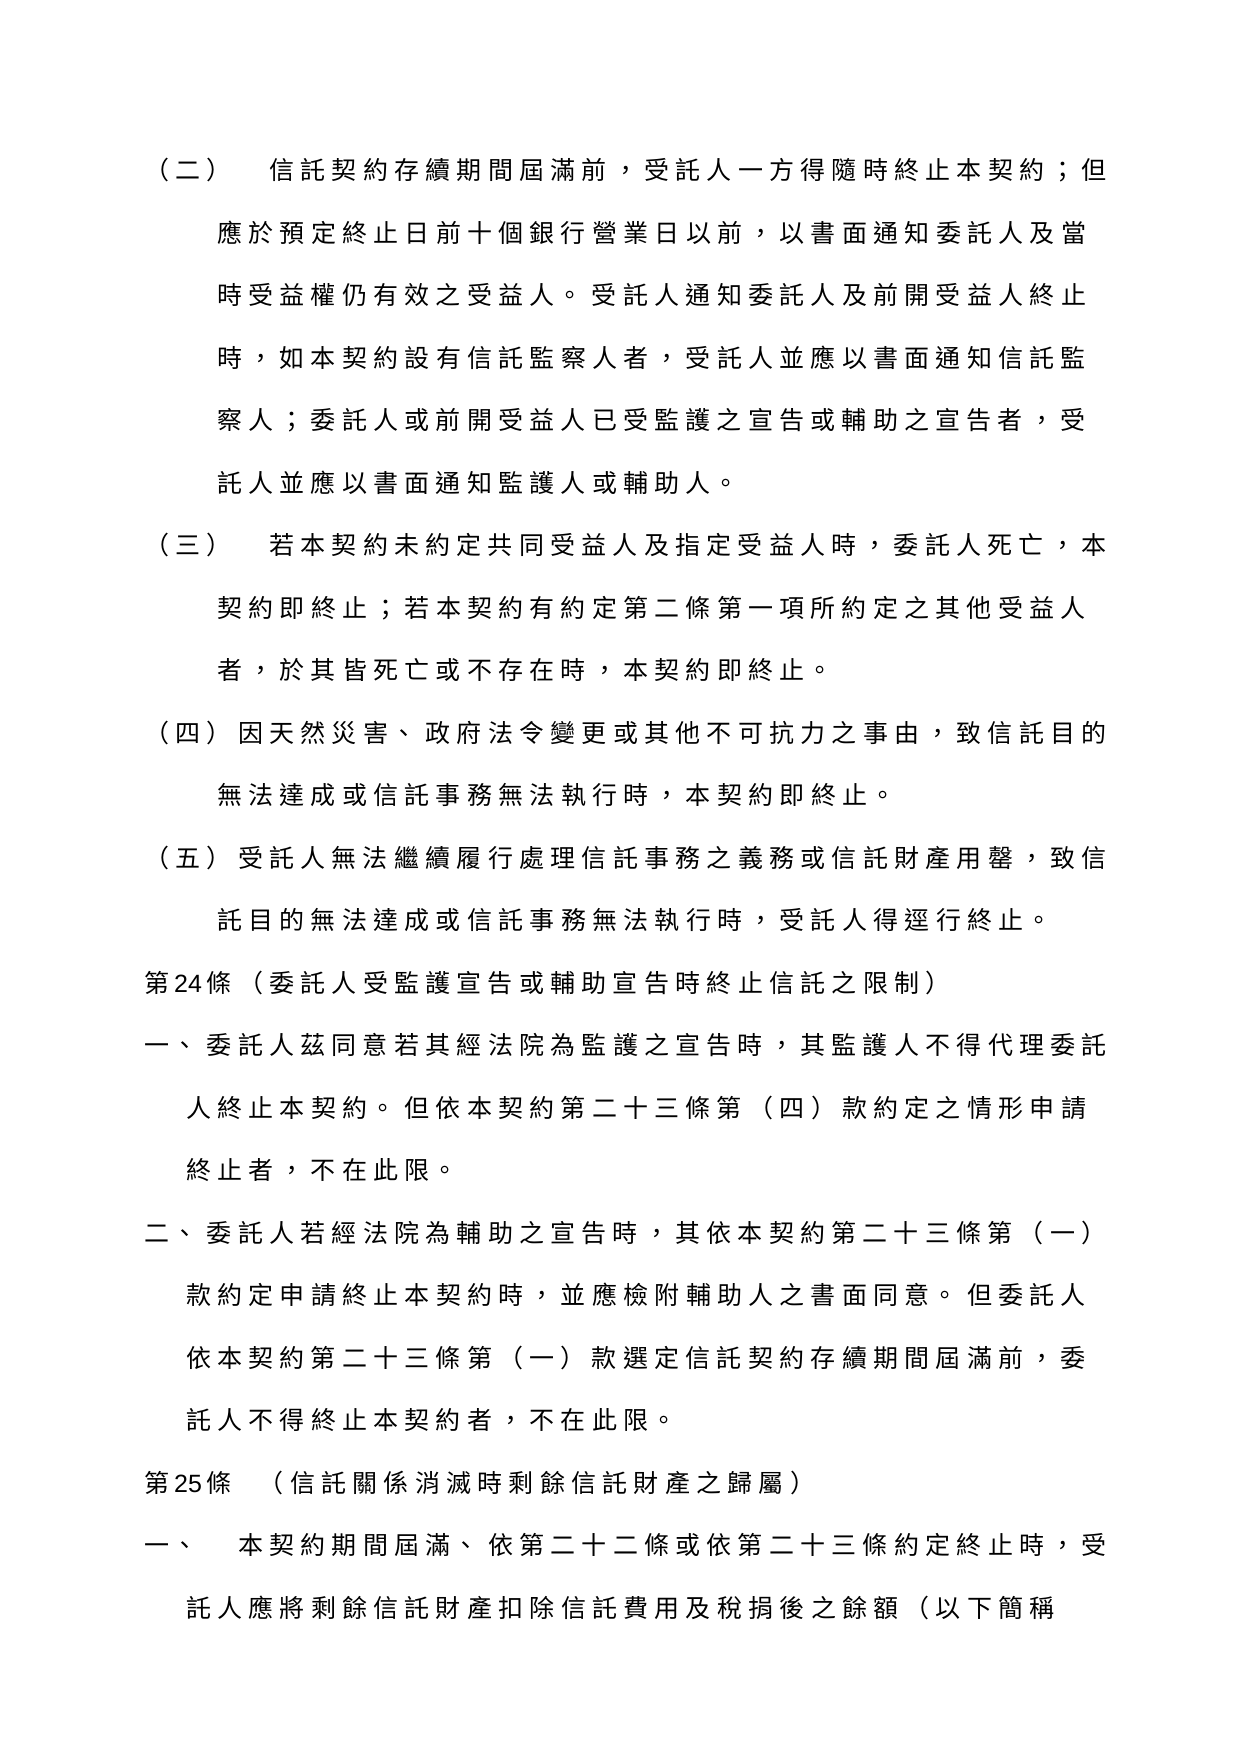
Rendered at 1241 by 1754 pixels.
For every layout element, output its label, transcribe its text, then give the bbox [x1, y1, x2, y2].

table_cell 第24條（委託人受監護宣告或輔助宣告時終止信託之限制） 一、委託人茲同意若其經法院為監護之宣告時，其監護人不得代理委託人終止本契約。但依本契約第二十三條第（四）款約定之情形申請終止者，不在此限。 二、委託人若經法院為輔助之宣告時，其依本契約第二十三條第（一）款約定申請終止本契約時，並應檢附輔助人之書面同意。但委託人依本契約第二十三條第（一）款選定信託契約存續期間屆滿前，委託人不得終止本契約者，不在此限。 [120, 940, 1124, 1439]
table_cell （二） 信託契約存續期間屆滿前，受託人一方得隨時終止本契約；但應於預定終止日前十個銀行營業日以前，以書面通知委託人及當時受益權仍有效之受益人。受託人通知委託人及前開受益人終止時，如本契約設有信託監察人者，受託人並應以書面通知信託監察人；委託人或前開受益人已受監護之宣告或輔助之宣告者，受託人並應以書面通知監護人或輔助人。 （三） 若本契約未約定共同受益人及指定受益人時，委託人死亡，本契約即終止；若本契約有約定第二條第一項所約定之其他受益人者，於其皆死亡或不存在時，本契約即終止。 （四）因天然災害、政府法令變更或其他不可抗力之事由，致信託目的無法達成或信託事務無法執行時，本契約即終止。 （五）受託人無法繼續履行處理信託事務之義務或信託財產用罄，致信託目的無法達成或信託事務無法執行時，受託人得逕行終止。 [120, 127, 1124, 939]
table_cell 第25條 （信託關係消滅時剩餘信託財產之歸屬） 一、 本契約期間屆滿、依第二十二條或依第二十三條約定終止時，受託人應將剩餘信託財產扣除信託費用及稅捐後之餘額（以下簡稱 [120, 1440, 1124, 1627]
